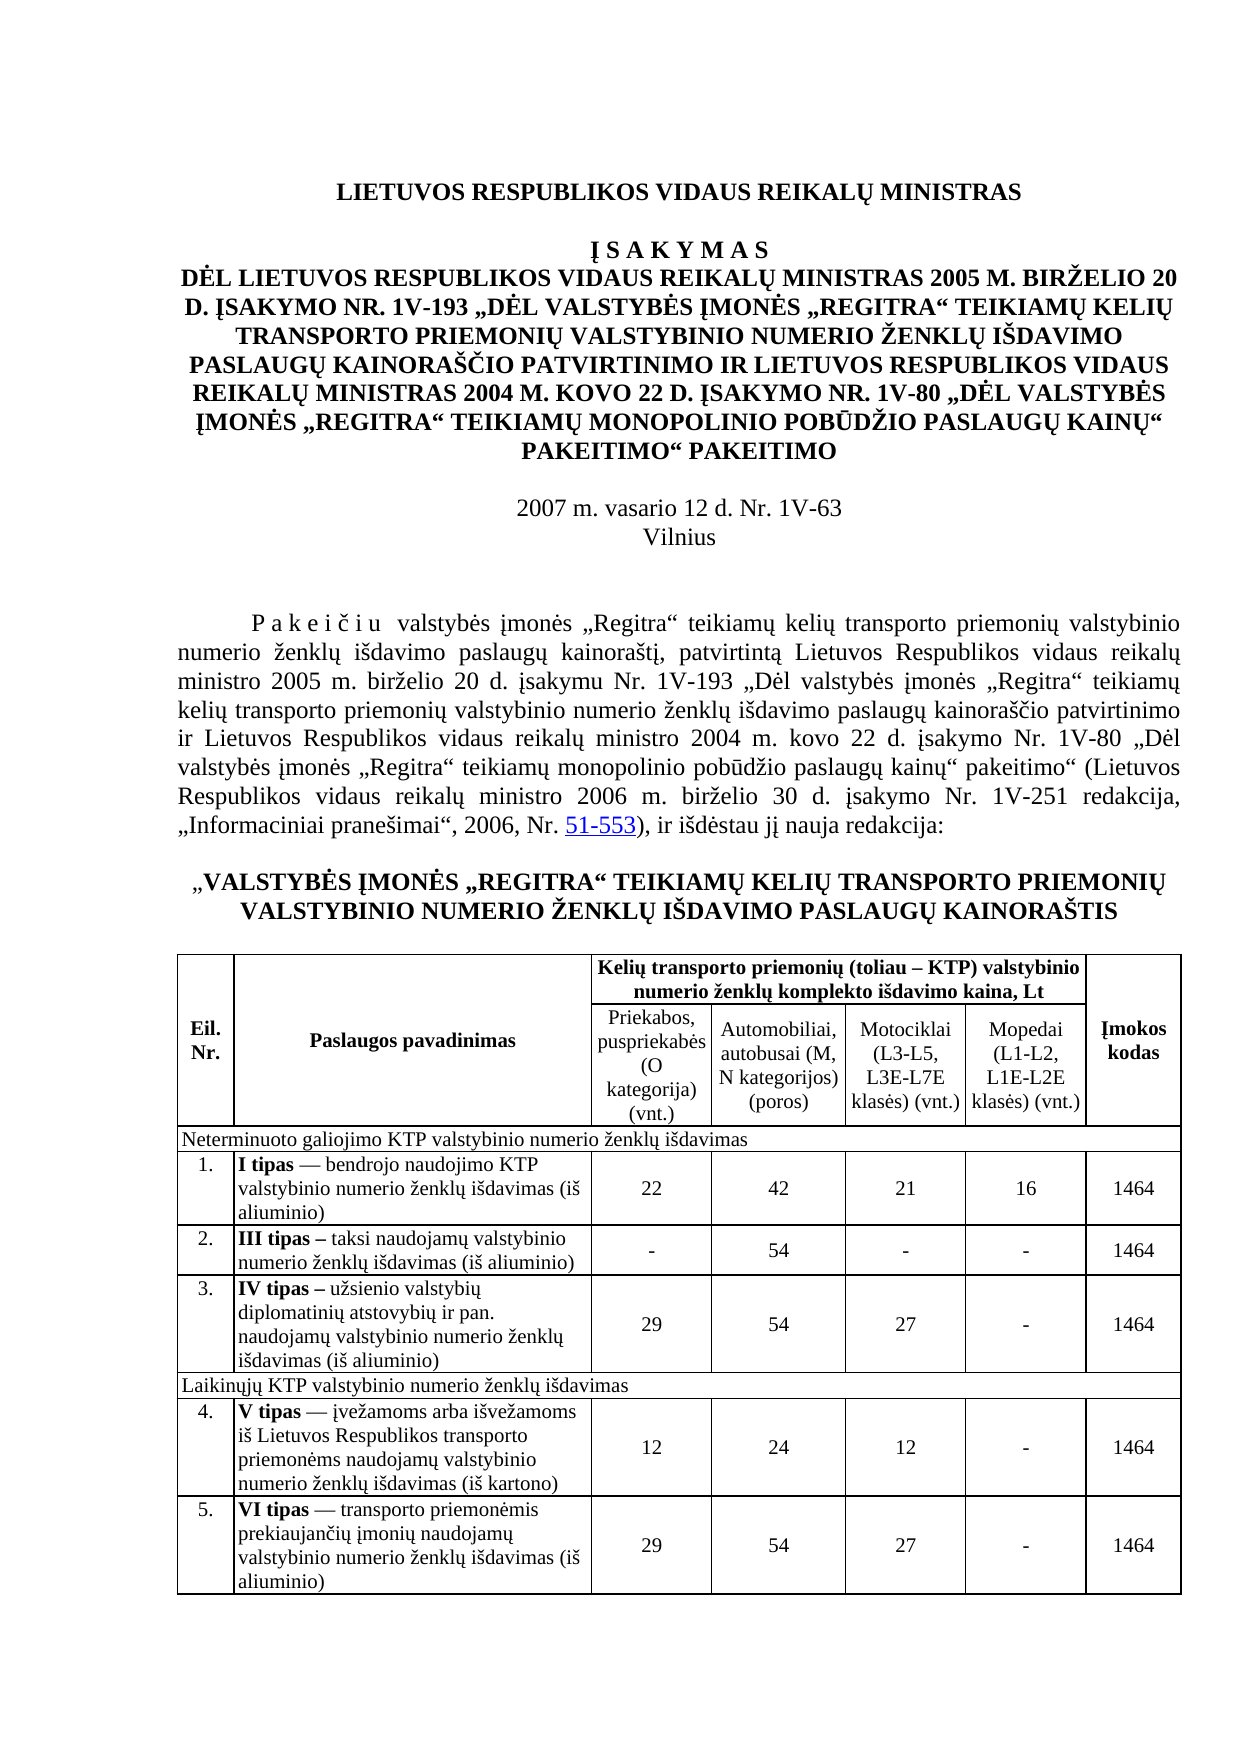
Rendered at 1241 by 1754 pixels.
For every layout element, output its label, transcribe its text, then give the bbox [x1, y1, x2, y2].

table_cell - [966, 1276, 1085, 1372]
text Į S A K Y M A S [177, 235, 1181, 263]
table_cell 24 [712, 1399, 845, 1495]
table_cell Mopedai (L1-L2, L1E-L2E klasės) (vnt.) [966, 1005, 1085, 1125]
table_cell 22 [592, 1152, 711, 1224]
table_cell 27 [846, 1497, 965, 1593]
table_cell 12 [592, 1399, 711, 1495]
table_cell 54 [712, 1276, 845, 1372]
table_cell 1464 [1087, 1276, 1180, 1372]
text Pakeičiu valstybės įmonės „Regitra“ teikiamų kelių transporto priemonių valstybinio numerio ženklų išdavimo paslaugų kainoraštį, patvirtintą Lietuvos Respublikos vidaus reikalų ministro 2005 m. birželio 20 d. įsakymu Nr. 1V-193 „Dėl valstybės įmonės „Regitra“ teikiamų kelių transporto priemonių valstybinio numerio ženklų išdavimo paslaugų kainoraščio patvirtinimo ir Lietuvos Respublikos vidaus reikalų ministro 2004 m. kovo 22 d. įsakymo Nr. 1V-80 „Dėl valstybės įmonės „Regitra“ teikiamų monopolinio pobūdžio paslaugų kainų“ pakeitimo“ (Lietuvos Respublikos vidaus reikalų ministro 2006 m. birželio 30 d. įsakymo Nr. 1V-251 redakcija, „Informaciniai pranešimai“, 2006, Nr. 51-553), ir išdėstau jį nauja redakcija: [177, 608, 1181, 838]
text Vilnius [177, 522, 1181, 551]
text 2007 m. vasario 12 d. Nr. 1V-63 [177, 493, 1181, 522]
table_cell 21 [846, 1152, 965, 1224]
table_header Eil. Nr. [178, 955, 233, 1125]
table_cell 5. [178, 1497, 233, 1593]
table_header Paslaugos pavadinimas [235, 955, 591, 1125]
table_cell 27 [846, 1276, 965, 1372]
table_cell - [846, 1226, 965, 1274]
table_header Įmokos kodas [1087, 955, 1180, 1125]
table_cell - [966, 1497, 1085, 1593]
table_cell 2. [178, 1226, 233, 1274]
table_cell 1464 [1087, 1399, 1180, 1495]
table_cell Automobiliai, autobusai (M, N kategorijos) (poros) [712, 1005, 845, 1125]
text LIETUVOS RESPUBLIKOS VIDAUS REIKALŲ MINISTRAS [177, 177, 1181, 206]
table_cell 1464 [1087, 1497, 1180, 1593]
table_cell 42 [712, 1152, 845, 1224]
table_cell 16 [966, 1152, 1085, 1224]
table_cell - [966, 1226, 1085, 1274]
table_cell 1. [178, 1152, 233, 1224]
table_cell 54 [712, 1497, 845, 1593]
table_cell 4. [178, 1399, 233, 1495]
table_cell 1464 [1087, 1226, 1180, 1274]
text „VALSTYBĖS ĮMONĖS „REGITRA“ TEIKIAMŲ KELIŲ TRANSPORTO PRIEMONIŲ VALSTYBINIO NUMERIO ŽENKLŲ IŠDAVIMO PASLAUGŲ KAINORAŠTIS [177, 867, 1181, 925]
table_cell 29 [592, 1497, 711, 1593]
table_cell - [966, 1399, 1085, 1495]
table_cell 3. [178, 1276, 233, 1372]
table_cell 1464 [1087, 1152, 1180, 1224]
table_cell 54 [712, 1226, 845, 1274]
table_cell Motociklai (L3-L5, L3E-L7E klasės) (vnt.) [846, 1005, 965, 1125]
table_cell - [592, 1226, 711, 1274]
table_cell 29 [592, 1276, 711, 1372]
text DĖL LIETUVOS RESPUBLIKOS VIDAUS REIKALŲ MINISTRAS 2005 M. BIRŽELIO 20 D. ĮSAKYMO NR. 1V-193 „DĖL VALSTYBĖS ĮMONĖS „REGITRA“ TEIKIAMŲ KELIŲ TRANSPORTO PRIEMONIŲ VALSTYBINIO NUMERIO ŽENKLŲ IŠDAVIMO PASLAUGŲ KAINORAŠČIO PATVIRTINIMO IR LIETUVOS RESPUBLIKOS VIDAUS REIKALŲ MINISTRAS 2004 M. KOVO 22 D. ĮSAKYMO NR. 1V-80 „DĖL VALSTYBĖS ĮMONĖS „REGITRA“ TEIKIAMŲ MONOPOLINIO POBŪDŽIO PASLAUGŲ KAINŲ“ PAKEITIMO“ PAKEITIMO [177, 263, 1181, 465]
table_cell 12 [846, 1399, 965, 1495]
